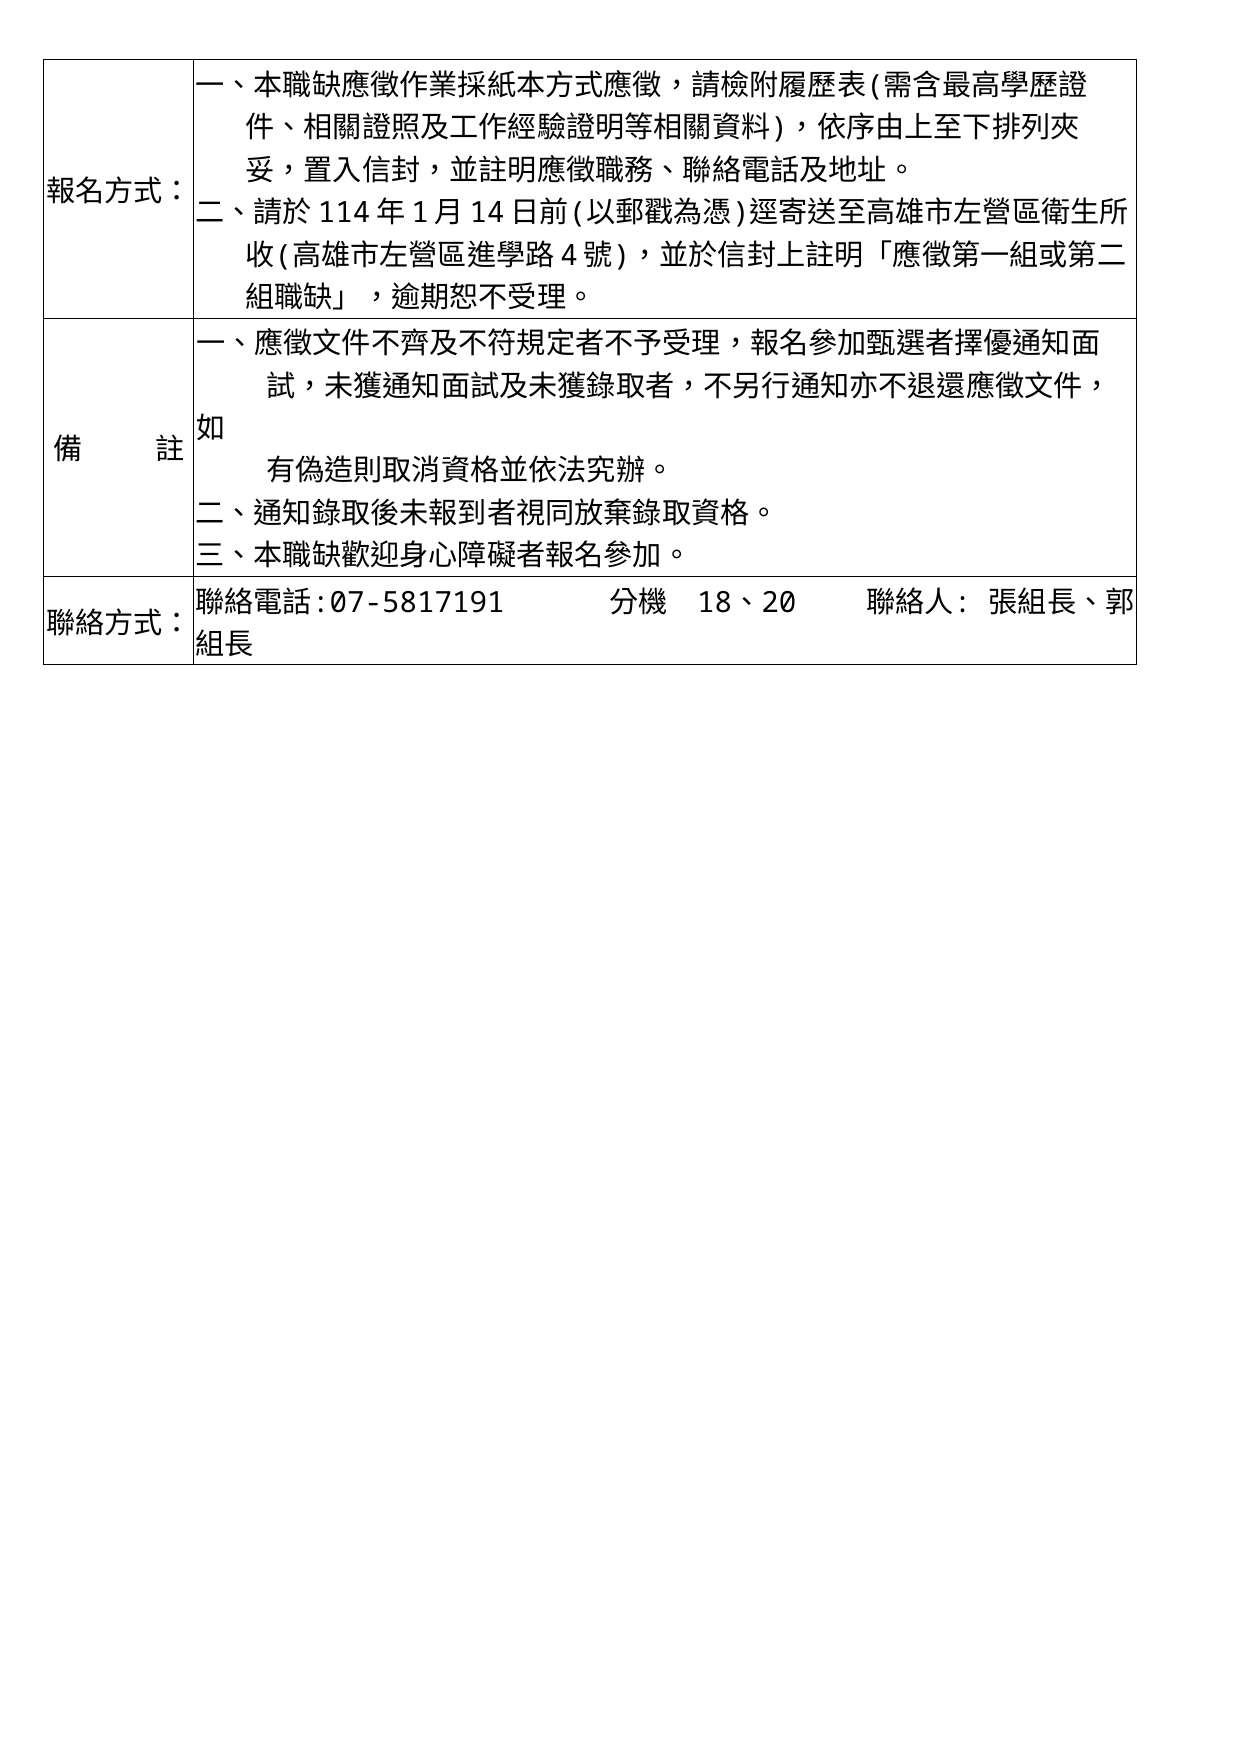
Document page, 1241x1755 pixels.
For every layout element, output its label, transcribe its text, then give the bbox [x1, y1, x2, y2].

table_cell 一、本職缺應徵作業採紙本方式應徵，請檢附履歷表(需含最高學歷證件、相關證照及工作經驗證明等相關資料)，依序由上至下排列夾妥，置入信封，並註明應徵職務、聯絡電話及地址。 二、請於114年1月14日前(以郵戳為憑)逕寄送至高雄市左營區衛生所收(高雄市左營區進學路4號)，並於信封上註明「應徵第一組或第二組職缺」，逾期恕不受理。 [194, 60, 1136, 317]
table_cell 聯絡電話:07-5817191 分機 18、20 聯絡人: 張組長、郭組長 [194, 577, 1136, 664]
table_cell 備 註 [44, 319, 193, 576]
table_cell 聯絡方式： [44, 577, 193, 664]
table_cell 一、應徵文件不齊及不符規定者不予受理，報名參加甄選者擇優通知面 試，未獲通知面試及未獲錄取者，不另行通知亦不退還應徵文件，如 有偽造則取消資格並依法究辦。 二、通知錄取後未報到者視同放棄錄取資格。 三、本職缺歡迎身心障礙者報名參加。 [194, 319, 1136, 576]
table_cell 報名方式： [44, 60, 193, 317]
